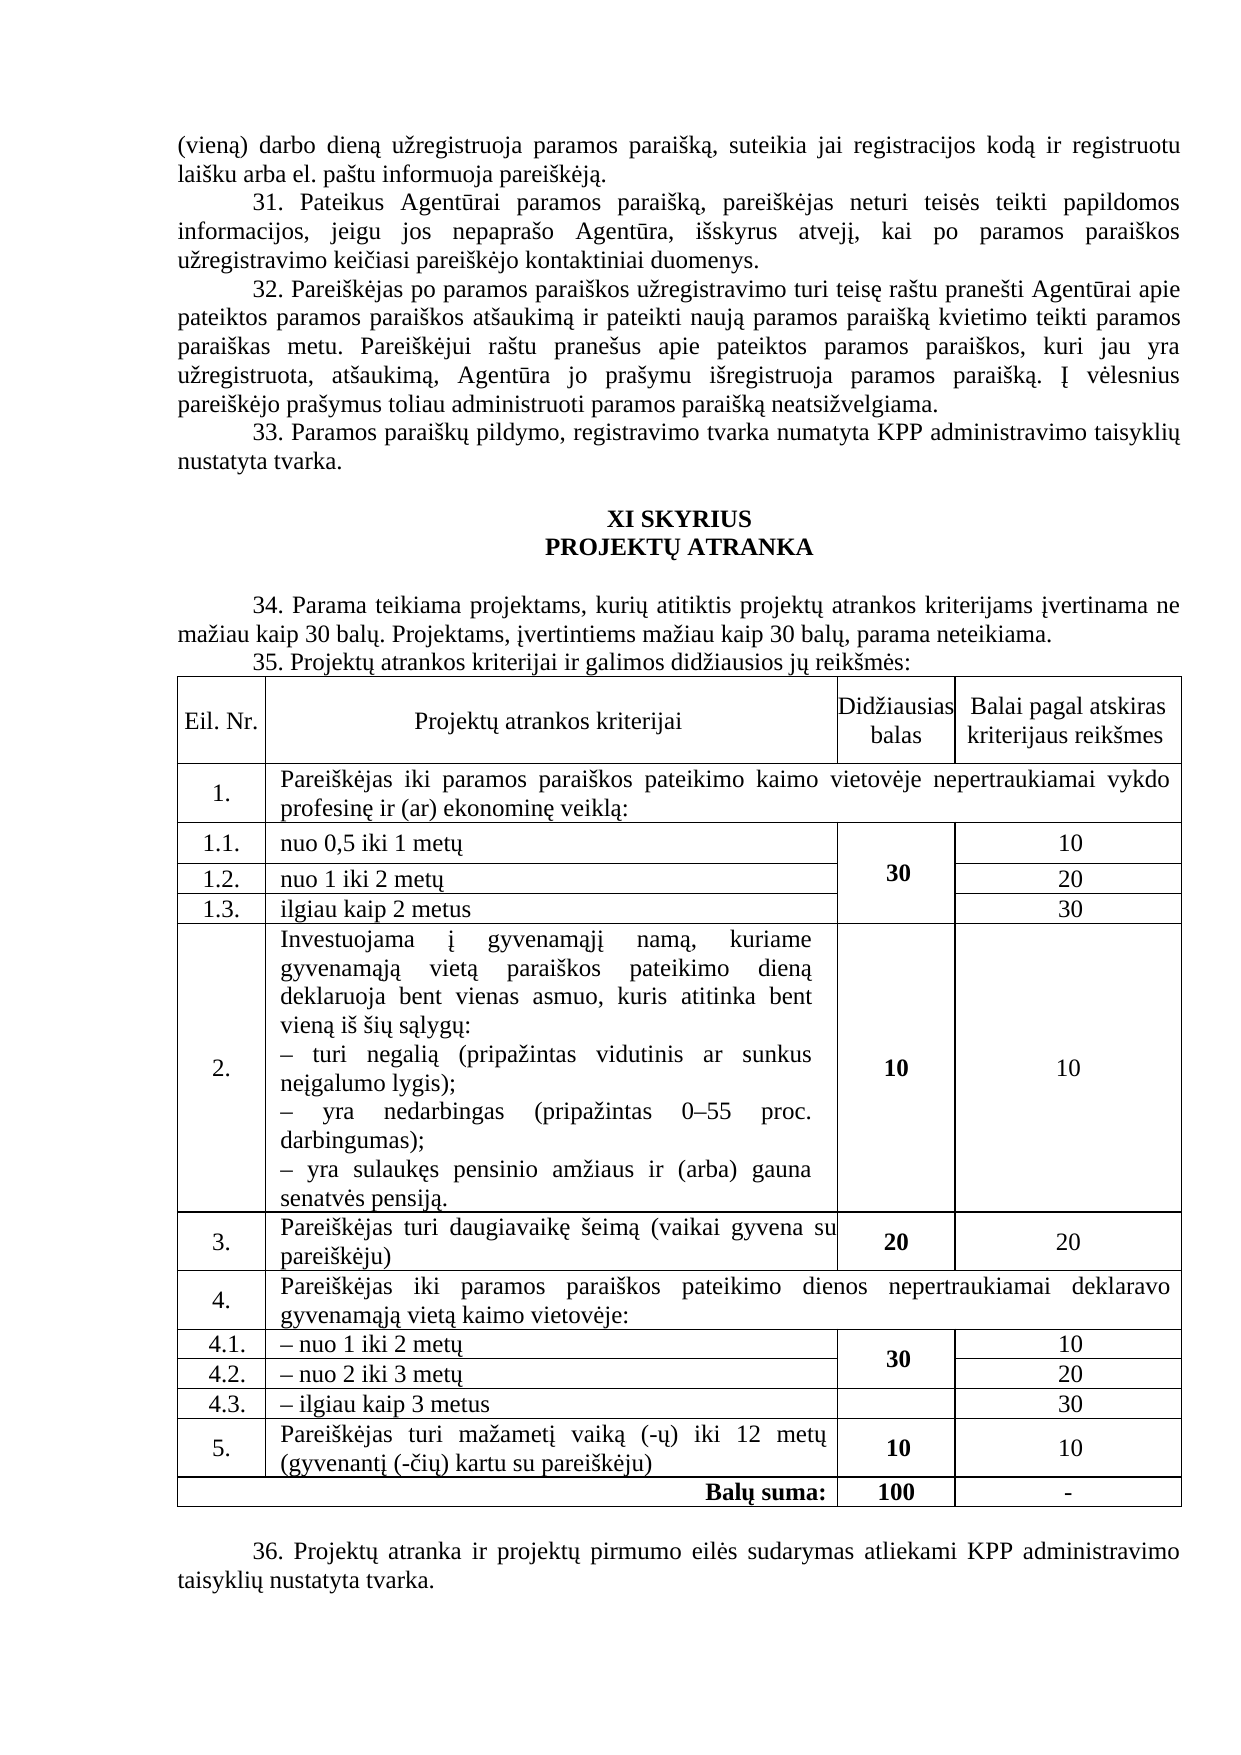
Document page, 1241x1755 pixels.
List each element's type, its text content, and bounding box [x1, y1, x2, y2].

table_cell 1.2. [178, 864, 265, 893]
table_cell [838, 1389, 954, 1418]
table_cell 4. [178, 1271, 265, 1328]
text XI SKYRIUS [177, 504, 1181, 532]
table_cell Pareiškėjas turi mažametį vaiką (-ų) iki 12 metų (gyvenantį (-čių) kartu su pareiškėju) [266, 1419, 837, 1476]
table_cell 10 [956, 1330, 1181, 1358]
table_cell 4.1. [178, 1330, 265, 1358]
table_header Balai pagal atskiras kriterijaus reikšmes [956, 677, 1181, 763]
table_cell 4.3. [178, 1389, 265, 1418]
table_cell 30 [956, 1389, 1181, 1418]
text PROJEKTŲ ATRANKA [177, 532, 1181, 561]
table_cell 30 [838, 1330, 954, 1388]
table_cell Balų suma: [178, 1478, 837, 1506]
table_cell 10 [838, 924, 954, 1211]
table_cell Pareiškėjas iki paramos paraiškos pateikimo dienos nepertraukiamai deklaravo gyvenamąją vietą kaimo vietovėje: [266, 1271, 1181, 1328]
text 33. Paramos paraiškų pildymo, registravimo tvarka numatyta KPP administravimo taisyklių nustatyta tvarka. [177, 417, 1181, 475]
table_header Projektų atrankos kriterijai [266, 677, 837, 763]
table_header Didžiausias balas [838, 677, 954, 763]
table_cell Investuojama į gyvenamąjį namą, kuriame gyvenamąją vietą paraiškos pateikimo dieną deklaruoja bent vienas asmuo, kuris atitinka bent vieną iš šių sąlygų: – turi negalią (pripažintas vidutinis ar sunkus neįgalumo lygis); – yra nedarbingas (pripažintas 0–55 proc. darbingumas); – yra sulaukęs pensinio amžiaus ir (arba) gauna senatvės pensiją. [266, 924, 837, 1211]
table_cell Pareiškėjas iki paramos paraiškos pateikimo kaimo vietovėje nepertraukiamai vykdo profesinę ir (ar) ekonominę veiklą: [266, 764, 1181, 822]
text 36. Projektų atranka ir projektų pirmumo eilės sudarymas atliekami KPP administravimo taisyklių nustatyta tvarka. [177, 1536, 1181, 1593]
table_cell nuo 1 iki 2 metų [266, 864, 837, 893]
text 31. Pateikus Agentūrai paramos paraišką, pareiškėjas neturi teisės teikti papildomos informacijos, jeigu jos nepaprašo Agentūra, išskyrus atvejį, kai po paramos paraiškos užregistravimo keičiasi pareiškėjo kontaktiniai duomenys. [177, 187, 1181, 274]
table_cell – nuo 2 iki 3 metų [266, 1359, 837, 1388]
table_header Eil. Nr. [178, 677, 265, 763]
table_cell – nuo 1 iki 2 metų [266, 1330, 837, 1358]
table_cell 10 [956, 823, 1181, 863]
table_cell 30 [956, 894, 1181, 923]
text (vieną) darbo dieną užregistruoja paramos paraišką, suteikia jai registracijos kodą ir registruotu laišku arba el. paštu informuoja pareiškėją. [177, 130, 1181, 187]
text 35. Projektų atrankos kriterijai ir galimos didžiausios jų reikšmės: [177, 647, 1181, 676]
table_cell 20 [956, 1359, 1181, 1388]
table_cell Pareiškėjas turi daugiavaikę šeimą (vaikai gyvena su pareiškėju) [266, 1213, 837, 1270]
table_cell 5. [178, 1419, 265, 1476]
table_cell 10 [838, 1419, 954, 1476]
table_cell 100 [838, 1478, 954, 1506]
table_cell nuo 0,5 iki 1 metų [266, 823, 837, 863]
table_cell – ilgiau kaip 3 metus [266, 1389, 837, 1418]
table_cell 10 [956, 924, 1181, 1211]
table_cell 1. [178, 764, 265, 822]
table_cell 20 [838, 1213, 954, 1270]
table_cell 10 [956, 1419, 1181, 1476]
text 34. Parama teikiama projektams, kurių atitiktis projektų atrankos kriterijams įvertinama ne mažiau kaip 30 balų. Projektams, įvertintiems mažiau kaip 30 balų, parama neteikiama. [177, 590, 1181, 647]
table_cell - [956, 1478, 1181, 1506]
table_cell 4.2. [178, 1359, 265, 1388]
table_cell ilgiau kaip 2 metus [266, 894, 837, 923]
table_cell 30 [838, 823, 954, 923]
table_cell 1.3. [178, 894, 265, 923]
table_cell 2. [178, 924, 265, 1211]
table_cell 1.1. [178, 823, 265, 863]
table_cell 20 [956, 864, 1181, 893]
table_cell 3. [178, 1213, 265, 1270]
table_cell 20 [956, 1213, 1181, 1270]
text 32. Pareiškėjas po paramos paraiškos užregistravimo turi teisę raštu pranešti Agentūrai apie pateiktos paramos paraiškos atšaukimą ir pateikti naują paramos paraišką kvietimo teikti paramos paraiškas metu. Pareiškėjui raštu pranešus apie pateiktos paramos paraiškos, kuri jau yra užregistruota, atšaukimą, Agentūra jo prašymu išregistruoja paramos paraišką. Į vėlesnius pareiškėjo prašymus toliau administruoti paramos paraišką neatsižvelgiama. [177, 274, 1181, 417]
